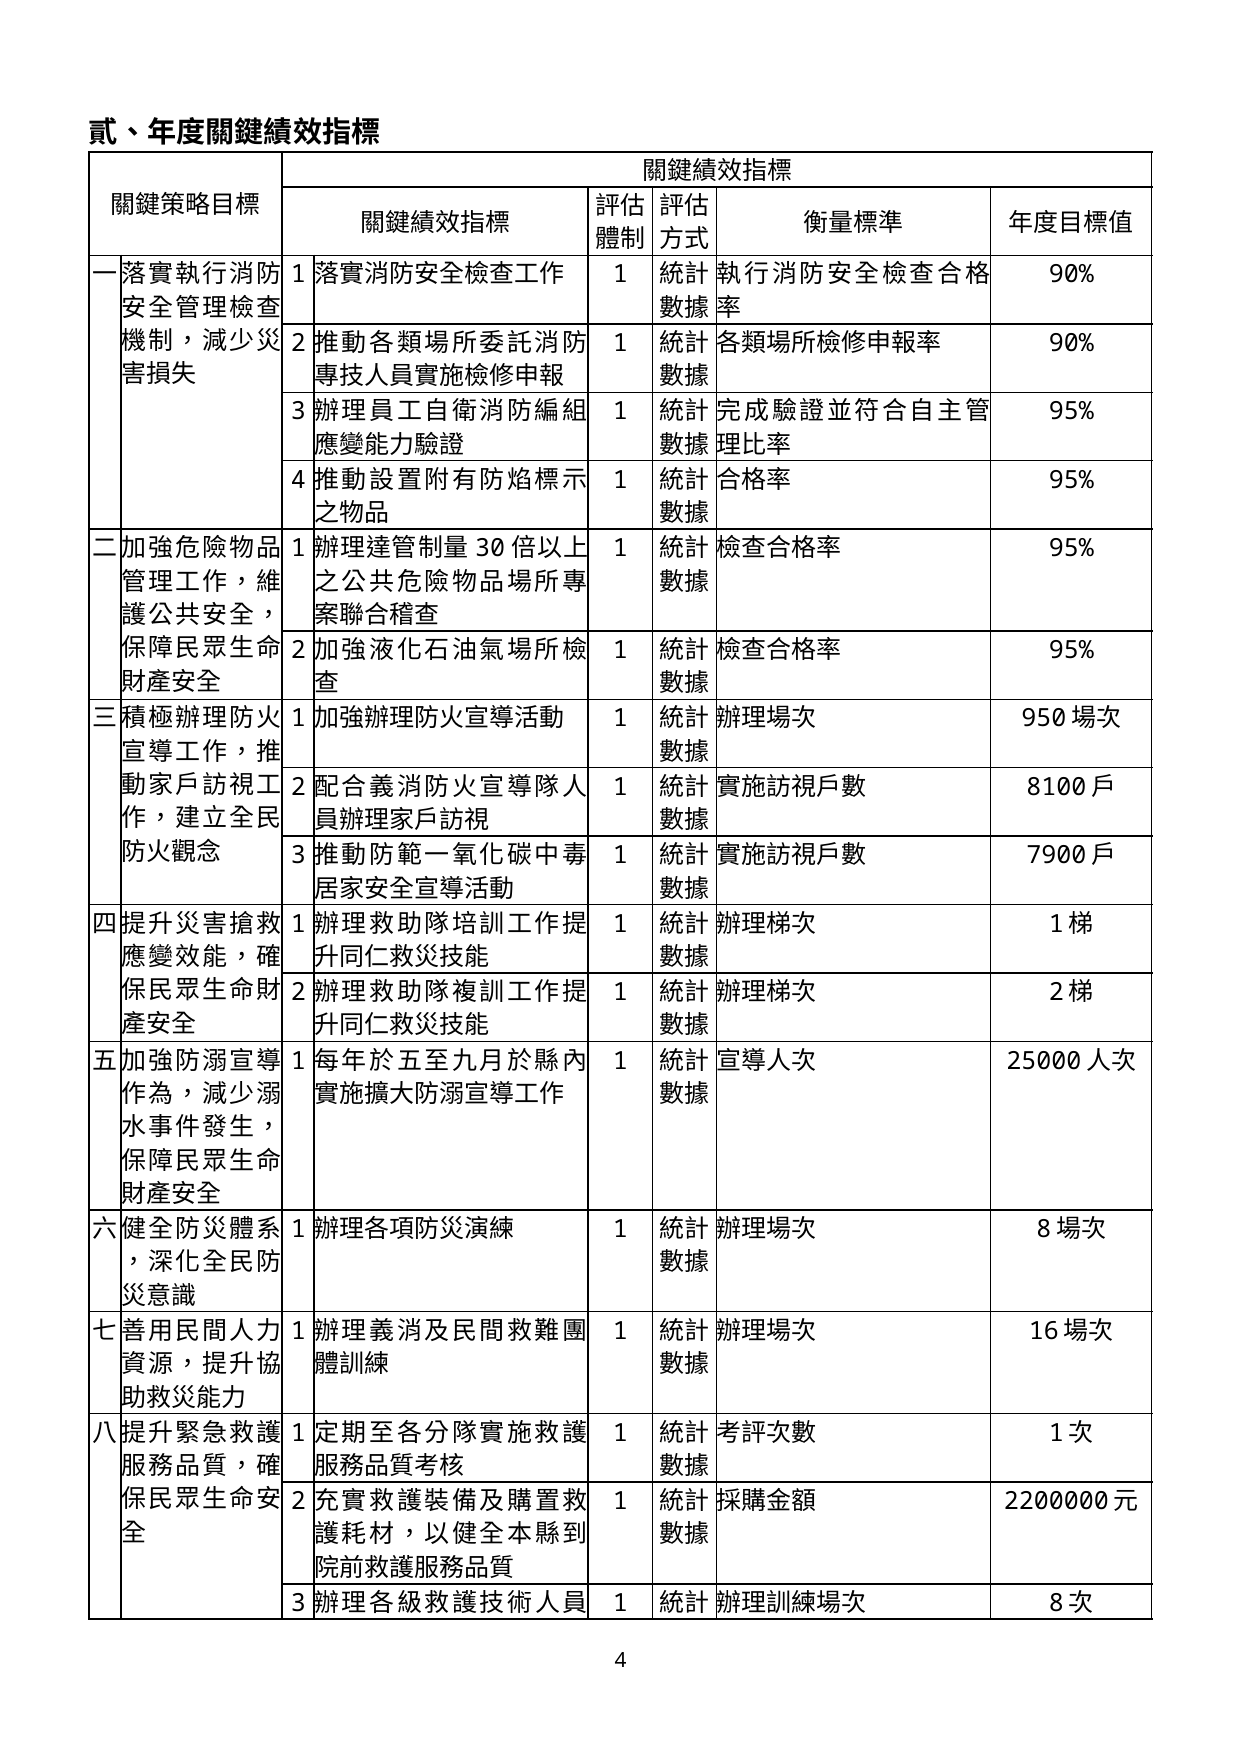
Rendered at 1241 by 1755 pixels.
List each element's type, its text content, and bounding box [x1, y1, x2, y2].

table_cell 完成驗證並符合自主管理比率 [717, 393, 990, 460]
table_cell 善用民間人力資源，提升協助救災能力 [122, 1312, 281, 1413]
table_cell 8次 [991, 1585, 1151, 1618]
table_cell 統計 [653, 1585, 716, 1618]
table_cell 1 [589, 393, 652, 460]
table_cell 統計數據 [653, 393, 716, 460]
table_cell 1 [589, 325, 652, 391]
table_cell 一 [90, 256, 120, 528]
table_cell 1 [589, 632, 652, 698]
table_cell 統計數據 [653, 1312, 716, 1413]
table_cell 推動各類場所委託消防專技人員實施檢修申報 [315, 325, 587, 391]
table_cell 統計數據 [653, 700, 716, 767]
table_cell 7900戶 [991, 837, 1151, 904]
table_cell 1 [283, 256, 313, 323]
table_cell 1 [589, 1483, 652, 1583]
table_cell 辦理場次 [717, 1312, 990, 1413]
table_cell 每年於五至九月於縣內實施擴大防溺宣導工作 [315, 1042, 587, 1209]
table_header 關鍵策略目標 [90, 153, 281, 254]
table_cell 二 [90, 530, 120, 698]
table_cell 95% [991, 530, 1151, 630]
table_cell 八 [90, 1414, 120, 1618]
table_cell 4 [283, 461, 313, 528]
table_cell 辦理義消及民間救難團體訓練 [315, 1312, 587, 1413]
text 貳、年度關鍵績效指標 [89, 109, 1152, 151]
table_cell 1 [589, 905, 652, 972]
table_cell 統計數據 [653, 325, 716, 391]
table_cell 95% [991, 632, 1151, 698]
table_cell 統計數據 [653, 256, 716, 323]
table_cell 1 [589, 1211, 652, 1311]
table_cell 3 [283, 393, 313, 460]
table_cell 1 [589, 1414, 652, 1481]
table_cell 2 [283, 974, 313, 1041]
table_cell 採購金額 [717, 1483, 990, 1583]
table_cell 衡量標準 [717, 188, 990, 254]
table_cell 1 [589, 1042, 652, 1209]
table_cell 統計數據 [653, 837, 716, 904]
table_cell 辦理場次 [717, 700, 990, 767]
table_cell 統計數據 [653, 1211, 716, 1311]
table_cell 提升災害搶救應變效能，確保民眾生命財產安全 [122, 905, 281, 1041]
table_cell 辦理各項防災演練 [315, 1211, 587, 1311]
table_cell 1 [589, 974, 652, 1041]
table_cell 1 [283, 905, 313, 972]
table_cell 落實執行消防安全管理檢查機制，減少災害損失 [122, 256, 281, 528]
table_cell 統計數據 [653, 461, 716, 528]
table_cell 1 [283, 1312, 313, 1413]
table_cell 1 [589, 837, 652, 904]
table_cell 1梯 [991, 905, 1151, 972]
table_cell 年度目標值 [991, 188, 1151, 254]
table_cell 950場次 [991, 700, 1151, 767]
table_cell 積極辦理防火宣導工作，推動家戶訪視工作，建立全民防火觀念 [122, 700, 281, 904]
table_cell 加強危險物品管理工作，維護公共安全，保障民眾生命財產安全 [122, 530, 281, 698]
table_cell 辦理員工自衛消防編組應變能力驗證 [315, 393, 587, 460]
table_cell 辦理梯次 [717, 905, 990, 972]
table_cell 1 [589, 256, 652, 323]
table_cell 充實救護裝備及購置救護耗材，以健全本縣到院前救護服務品質 [315, 1483, 587, 1583]
table_cell 評估 體制 [589, 188, 652, 254]
table_cell 3 [283, 837, 313, 904]
table_cell 1次 [991, 1414, 1151, 1481]
table_cell 執行消防安全檢查合格率 [717, 256, 990, 323]
table_cell 檢查合格率 [717, 632, 990, 698]
table_cell 辦理救助隊複訓工作提升同仁救災技能 [315, 974, 587, 1041]
table_cell 推動防範一氧化碳中毒居家安全宣導活動 [315, 837, 587, 904]
table_cell 各類場所檢修申報率 [717, 325, 990, 391]
table_cell 1 [283, 1042, 313, 1209]
table_cell 實施訪視戶數 [717, 768, 990, 835]
table_cell 2 [283, 632, 313, 698]
table_cell 90% [991, 256, 1151, 323]
table_cell 檢查合格率 [717, 530, 990, 630]
table_cell 1 [589, 768, 652, 835]
table_cell 1 [589, 461, 652, 528]
table_cell 2200000元 [991, 1483, 1151, 1583]
table_cell 關鍵績效指標 [283, 188, 587, 254]
table_cell 統計數據 [653, 768, 716, 835]
table_cell 辦理場次 [717, 1211, 990, 1311]
table_cell 2 [283, 768, 313, 835]
table_cell 提升緊急救護服務品質，確保民眾生命安全 [122, 1414, 281, 1618]
table_cell 95% [991, 393, 1151, 460]
table_cell 統計數據 [653, 1414, 716, 1481]
table_cell 實施訪視戶數 [717, 837, 990, 904]
table_cell 16場次 [991, 1312, 1151, 1413]
table_cell 辦理訓練場次 [717, 1585, 990, 1618]
table_cell 1 [283, 1211, 313, 1311]
table_cell 四 [90, 905, 120, 1041]
table_cell 3 [283, 1585, 313, 1618]
table_cell 加強辦理防火宣導活動 [315, 700, 587, 767]
table_cell 加強防溺宣導作為，減少溺水事件發生，保障民眾生命財產安全 [122, 1042, 281, 1209]
table_cell 統計數據 [653, 530, 716, 630]
table_cell 1 [589, 530, 652, 630]
table_cell 95% [991, 461, 1151, 528]
table_cell 1 [283, 1414, 313, 1481]
table_cell 統計數據 [653, 905, 716, 972]
table_cell 配合義消防火宣導隊人員辦理家戶訪視 [315, 768, 587, 835]
table_cell 六 [90, 1211, 120, 1311]
table_cell 1 [283, 700, 313, 767]
table_cell 落實消防安全檢查工作 [315, 256, 587, 323]
table_cell 定期至各分隊實施救護服務品質考核 [315, 1414, 587, 1481]
table_cell 考評次數 [717, 1414, 990, 1481]
table_cell 2 [283, 1483, 313, 1583]
table_cell 1 [589, 700, 652, 767]
table_cell 25000人次 [991, 1042, 1151, 1209]
table_cell 三 [90, 700, 120, 904]
table_cell 8100戶 [991, 768, 1151, 835]
table_cell 合格率 [717, 461, 990, 528]
table_cell 統計數據 [653, 974, 716, 1041]
table_cell 2梯 [991, 974, 1151, 1041]
table_cell 2 [283, 325, 313, 391]
table_cell 統計數據 [653, 1042, 716, 1209]
table_cell 1 [589, 1585, 652, 1618]
table_cell 加強液化石油氣場所檢查 [315, 632, 587, 698]
table_cell 五 [90, 1042, 120, 1209]
table_cell 辦理救助隊培訓工作提升同仁救災技能 [315, 905, 587, 972]
table_cell 1 [283, 530, 313, 630]
table_cell 統計數據 [653, 632, 716, 698]
table_cell 宣導人次 [717, 1042, 990, 1209]
table_cell 健全防災體系，深化全民防災意識 [122, 1211, 281, 1311]
table_cell 七 [90, 1312, 120, 1413]
table_cell 辦理梯次 [717, 974, 990, 1041]
table_cell 1 [589, 1312, 652, 1413]
table_header 關鍵績效指標 [283, 153, 1151, 186]
table_cell 推動設置附有防焰標示之物品 [315, 461, 587, 528]
table_cell 辦理各級救護技術人員 [315, 1585, 587, 1618]
table_cell 90% [991, 325, 1151, 391]
table_cell 統計數據 [653, 1483, 716, 1583]
table_cell 辦理達管制量30倍以上之公共危險物品場所專案聯合稽查 [315, 530, 587, 630]
table_cell 8場次 [991, 1211, 1151, 1311]
table_cell 評估 方式 [653, 188, 716, 254]
